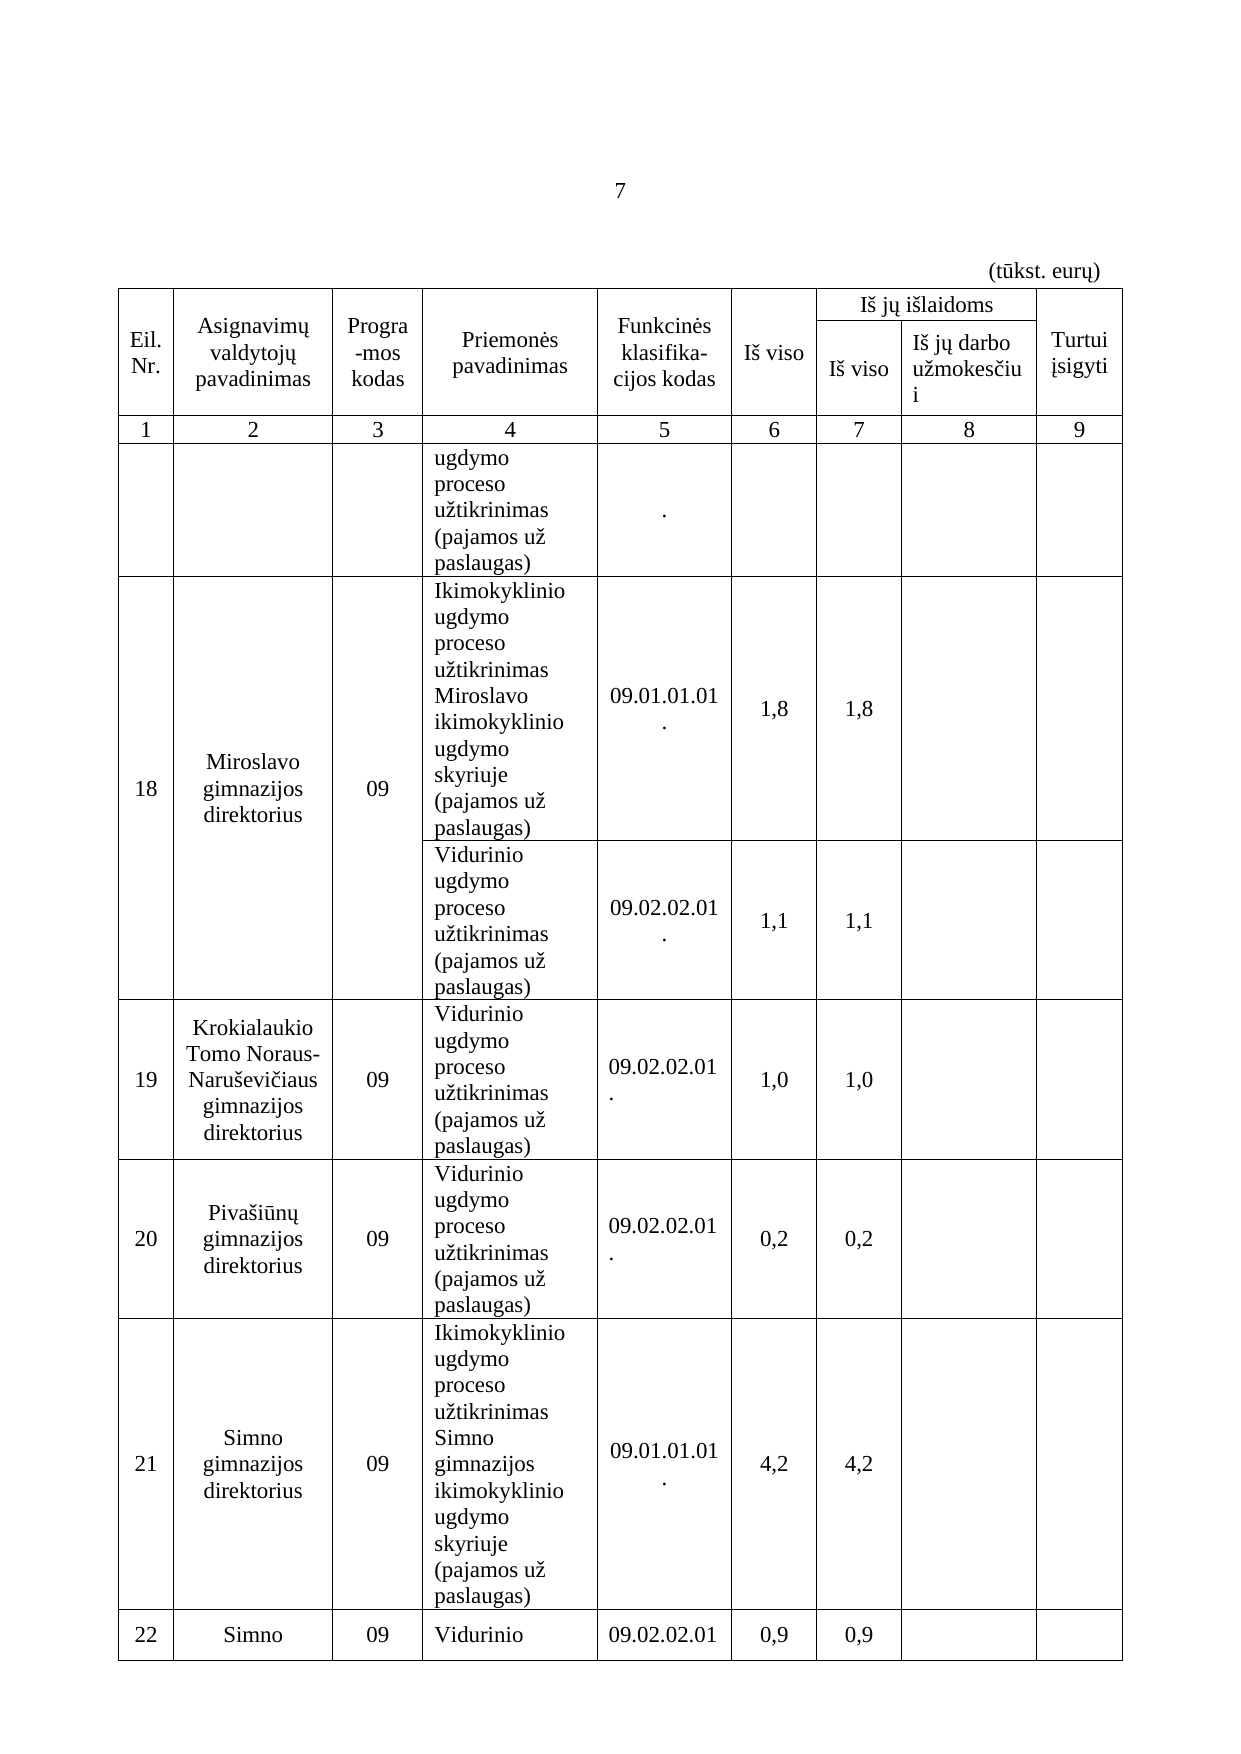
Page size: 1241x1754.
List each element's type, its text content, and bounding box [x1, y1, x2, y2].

table_cell ugdymo proceso užtikrinimas (pajamos už paslaugas) [423, 444, 597, 576]
table_cell 09.02.02.01. [598, 1160, 731, 1318]
table_cell Eil. Nr. [119, 289, 173, 415]
table_cell Asignavimų valdytojų pavadinimas [174, 289, 332, 415]
table_cell 09.01.01.01. [598, 1319, 731, 1609]
table_cell Vidurinio ugdymo proceso užtikrinimas (pajamos už paslaugas) [423, 1160, 597, 1318]
table_header [118, 253, 173, 288]
table_cell Simno gimnazijos direktorius [174, 1319, 332, 1609]
table_cell Iš jų darbo užmokesčiui [902, 321, 1036, 415]
table_cell 7 [817, 416, 901, 443]
table_cell [902, 577, 1036, 840]
table_cell 1,1 [732, 841, 816, 999]
table_cell 1,8 [732, 577, 816, 840]
table_cell 1,1 [817, 841, 901, 999]
table_cell 6 [732, 416, 816, 443]
table_cell 22 [119, 1610, 173, 1660]
table_cell [902, 1610, 1036, 1660]
table_cell 21 [119, 1319, 173, 1609]
table_cell [1037, 1610, 1122, 1660]
table_cell 09 [333, 1160, 422, 1318]
table_cell Progra-mos kodas [333, 289, 422, 415]
table_cell Iš jų išlaidoms [817, 289, 1036, 320]
table_cell 09 [333, 1319, 422, 1609]
table_cell 0,9 [732, 1610, 816, 1660]
table_cell 20 [119, 1160, 173, 1318]
table_cell Vidurinio ugdymo proceso užtikrinimas (pajamos už paslaugas) [423, 1000, 597, 1158]
table_cell Ikimokyklinio ugdymo proceso užtikrinimas Simno gimnazijos ikimokyklinio ugdymo skyriuje (pajamos už paslaugas) [423, 1319, 597, 1609]
table_cell [1037, 841, 1122, 999]
table_cell [333, 444, 422, 576]
table_cell 09 [333, 577, 422, 999]
table_cell 4,2 [732, 1319, 816, 1609]
table_cell Ikimokyklinio ugdymo proceso užtikrinimas Miroslavo ikimokyklinio ugdymo skyriuje (pajamos už paslaugas) [423, 577, 597, 840]
table_cell 2 [174, 416, 332, 443]
table_cell [902, 1160, 1036, 1318]
table_cell 4,2 [817, 1319, 901, 1609]
table_cell Miroslavo gimnazijos direktorius [174, 577, 332, 999]
table_header [816, 253, 901, 288]
table_cell [119, 444, 173, 576]
table_cell 09.02.02.01. [598, 1000, 731, 1158]
table_cell 18 [119, 577, 173, 999]
table_cell [902, 444, 1036, 576]
table_header [597, 253, 732, 288]
table_header [333, 253, 423, 288]
table_cell 3 [333, 416, 422, 443]
table_cell [902, 1319, 1036, 1609]
table_cell 1,0 [732, 1000, 816, 1158]
table_cell 09 [333, 1000, 422, 1158]
table_cell [1037, 1160, 1122, 1318]
table_cell 09 [333, 1610, 422, 1660]
table_header [732, 253, 816, 288]
table_cell 9 [1037, 416, 1122, 443]
table_cell [1037, 1000, 1122, 1158]
table_cell 0,2 [732, 1160, 816, 1318]
table_cell 09.02.02.01 [598, 1610, 731, 1660]
table_cell Priemonės pavadinimas [423, 289, 597, 415]
table_cell Turtui įsigyti [1037, 289, 1122, 415]
table_cell Vidurinio [423, 1610, 597, 1660]
table_cell Vidurinio ugdymo proceso užtikrinimas (pajamos už paslaugas) [423, 841, 597, 999]
table_cell . [598, 444, 731, 576]
table_header [174, 253, 332, 288]
table_cell [817, 444, 901, 576]
table_cell Simno [174, 1610, 332, 1660]
table_cell 09.01.01.01. [598, 577, 731, 840]
table_cell 0,2 [817, 1160, 901, 1318]
table_cell [902, 1000, 1036, 1158]
table_cell [902, 841, 1036, 999]
table_cell Funkcinės klasifika-cijos kodas [598, 289, 731, 415]
table_cell 1 [119, 416, 173, 443]
table_cell [174, 444, 332, 576]
table_cell Krokialaukio Tomo Noraus-Naruševičiaus gimnazijos direktorius [174, 1000, 332, 1158]
table_cell Pivašiūnų gimnazijos direktorius [174, 1160, 332, 1318]
table_cell 09.02.02.01. [598, 841, 731, 999]
table_cell 0,9 [817, 1610, 901, 1660]
table_cell 1,8 [817, 577, 901, 840]
table_cell 4 [423, 416, 597, 443]
table_cell [1037, 577, 1122, 840]
table_cell [1037, 1319, 1122, 1609]
table_cell [732, 444, 816, 576]
table_cell 5 [598, 416, 731, 443]
table_cell Iš viso [732, 289, 816, 415]
table_cell 1,0 [817, 1000, 901, 1158]
table_header [423, 253, 597, 288]
table_cell Iš viso [817, 321, 901, 415]
table_cell 8 [902, 416, 1036, 443]
table_cell [1037, 444, 1122, 576]
table_header (tūkst. eurų) [901, 253, 1122, 288]
table_cell 19 [119, 1000, 173, 1158]
